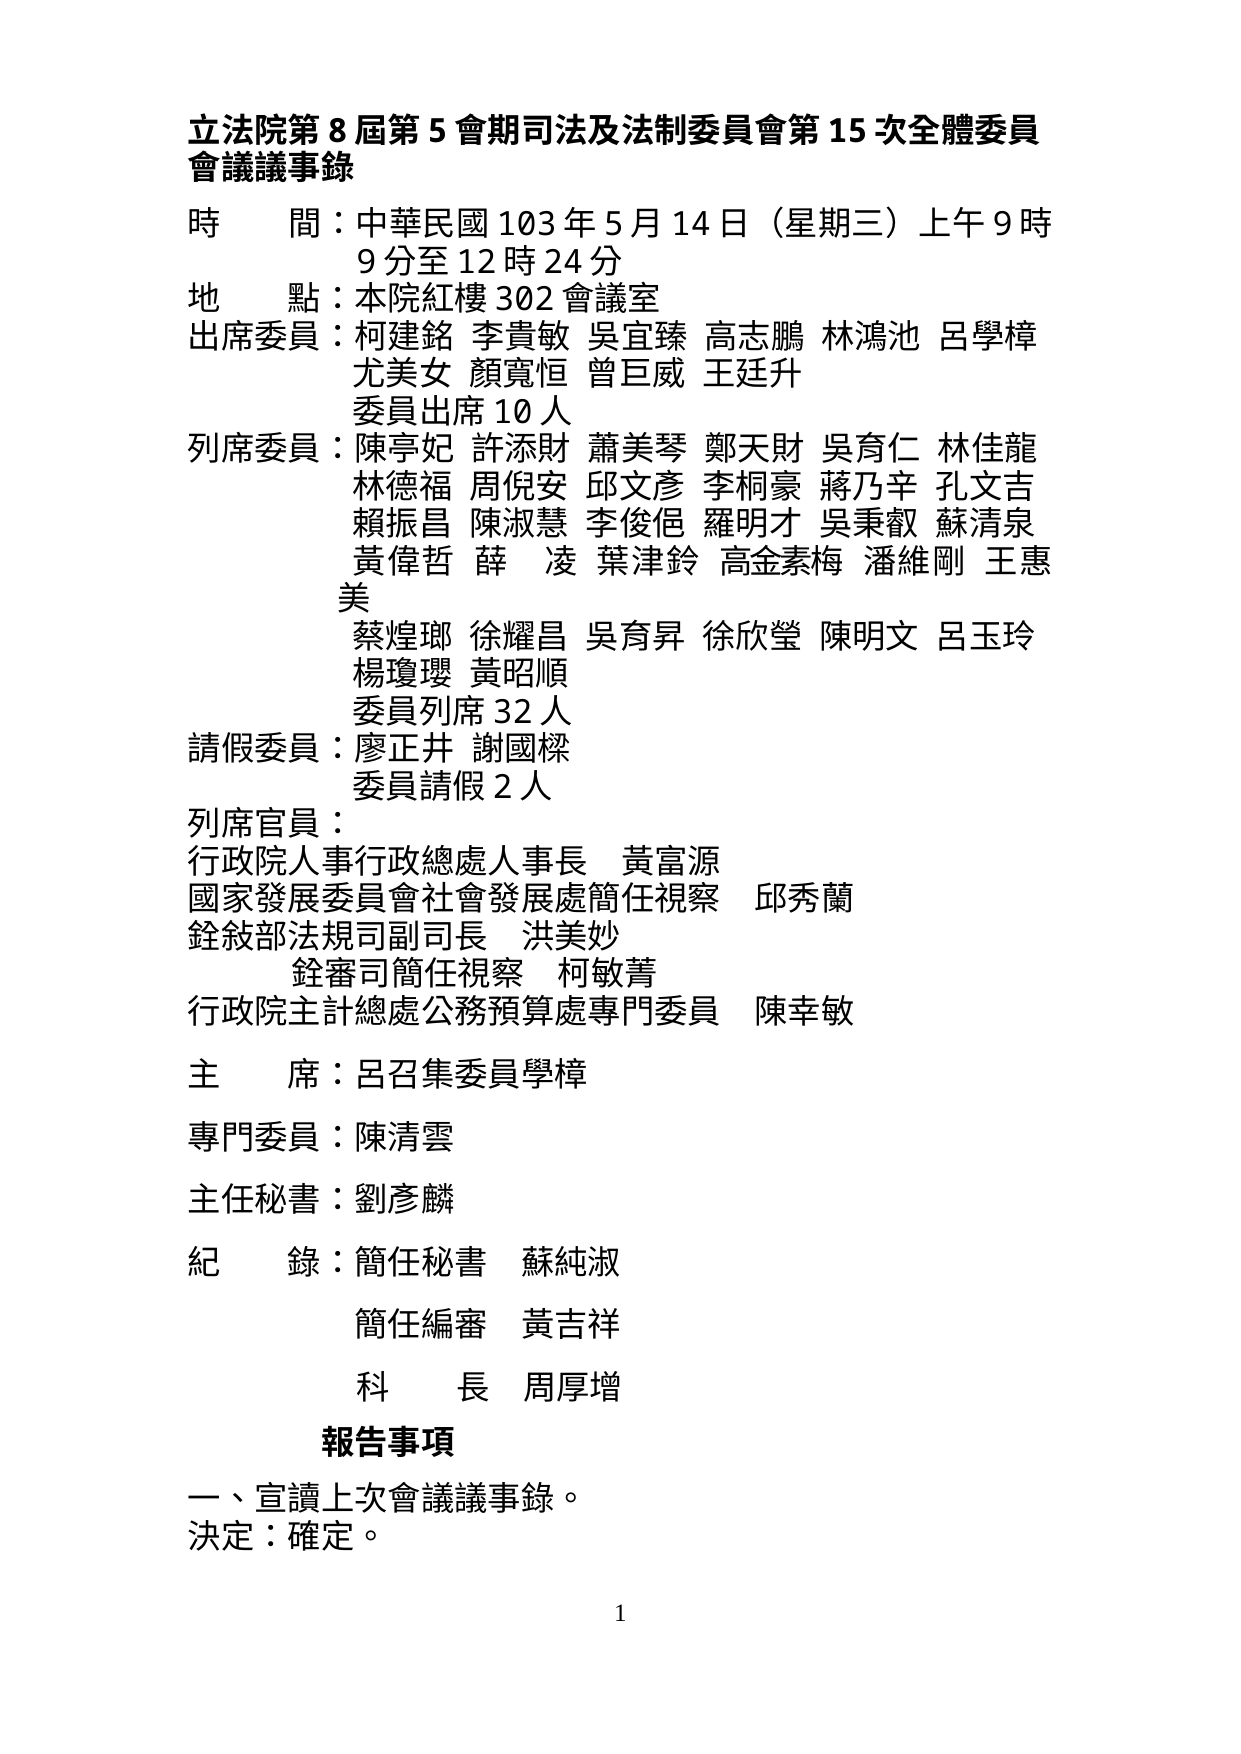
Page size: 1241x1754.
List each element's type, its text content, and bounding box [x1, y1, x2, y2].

text 專門委員：陳清雲 [187, 1093, 1053, 1156]
text 列席委員：陳亭妃 許添財 蕭美琴 鄭天財 吳育仁 林佳龍 [187, 431, 1053, 468]
text 委員列席32人 [337, 693, 1053, 731]
text 委員請假2人 [337, 768, 1053, 806]
text 國家發展委員會社會發展處簡任視察 邱秀蘭 [187, 881, 1053, 918]
text 地 點：本院紅樓302會議室 [187, 281, 1053, 318]
text 行政院人事行政總處人事長 黃富源 [187, 843, 1053, 881]
text 楊瓊瓔 黃昭順 [337, 656, 1053, 693]
text 立法院第8屆第5會期司法及法制委員會第15次全體委員會議議事錄 [187, 112, 1053, 187]
text 時 間：中華民國103年5月14日（星期三）上午9時9分至12時24分 [187, 206, 1053, 281]
text 主 席：呂召集委員學樟 [187, 1031, 1053, 1093]
text 報告事項 [187, 1424, 1053, 1462]
text 銓審司簡任視察 柯敏菁 [291, 956, 1053, 993]
text 簡任編審 黃吉祥 [187, 1281, 1053, 1343]
text 黃偉哲 薛 凌 葉津鈴 高金素梅 潘維剛 王惠美 [337, 543, 1053, 618]
text 蔡煌瑯 徐耀昌 吳育昇 徐欣瑩 陳明文 呂玉玲 [337, 618, 1053, 656]
text 決定：確定。 [188, 1518, 1053, 1556]
text 請假委員：廖正井 謝國樑 [187, 731, 1053, 768]
text 列席官員： [187, 806, 1053, 843]
text 尤美女 顏寬恒 曾巨威 王廷升 [337, 356, 1053, 393]
text 林德福 周倪安 邱文彥 李桐豪 蔣乃辛 孔文吉 [337, 468, 1053, 506]
text 銓敍部法規司副司長 洪美妙 [187, 918, 1053, 956]
text 委員出席10人 [337, 393, 1053, 431]
text 科 長 周厚增 [187, 1343, 1053, 1406]
text 一、宣讀上次會議議事錄。 [187, 1481, 1053, 1518]
text 賴振昌 陳淑慧 李俊俋 羅明才 吳秉叡 蘇清泉 [337, 506, 1053, 543]
text 紀 錄：簡任秘書 蘇純淑 [187, 1218, 1053, 1281]
text 主任秘書：劉彥麟 [187, 1156, 1053, 1218]
text 出席委員：柯建銘 李貴敏 吳宜臻 高志鵬 林鴻池 呂學樟 [187, 318, 1053, 356]
text 行政院主計總處公務預算處專門委員 陳幸敏 [187, 993, 1053, 1031]
